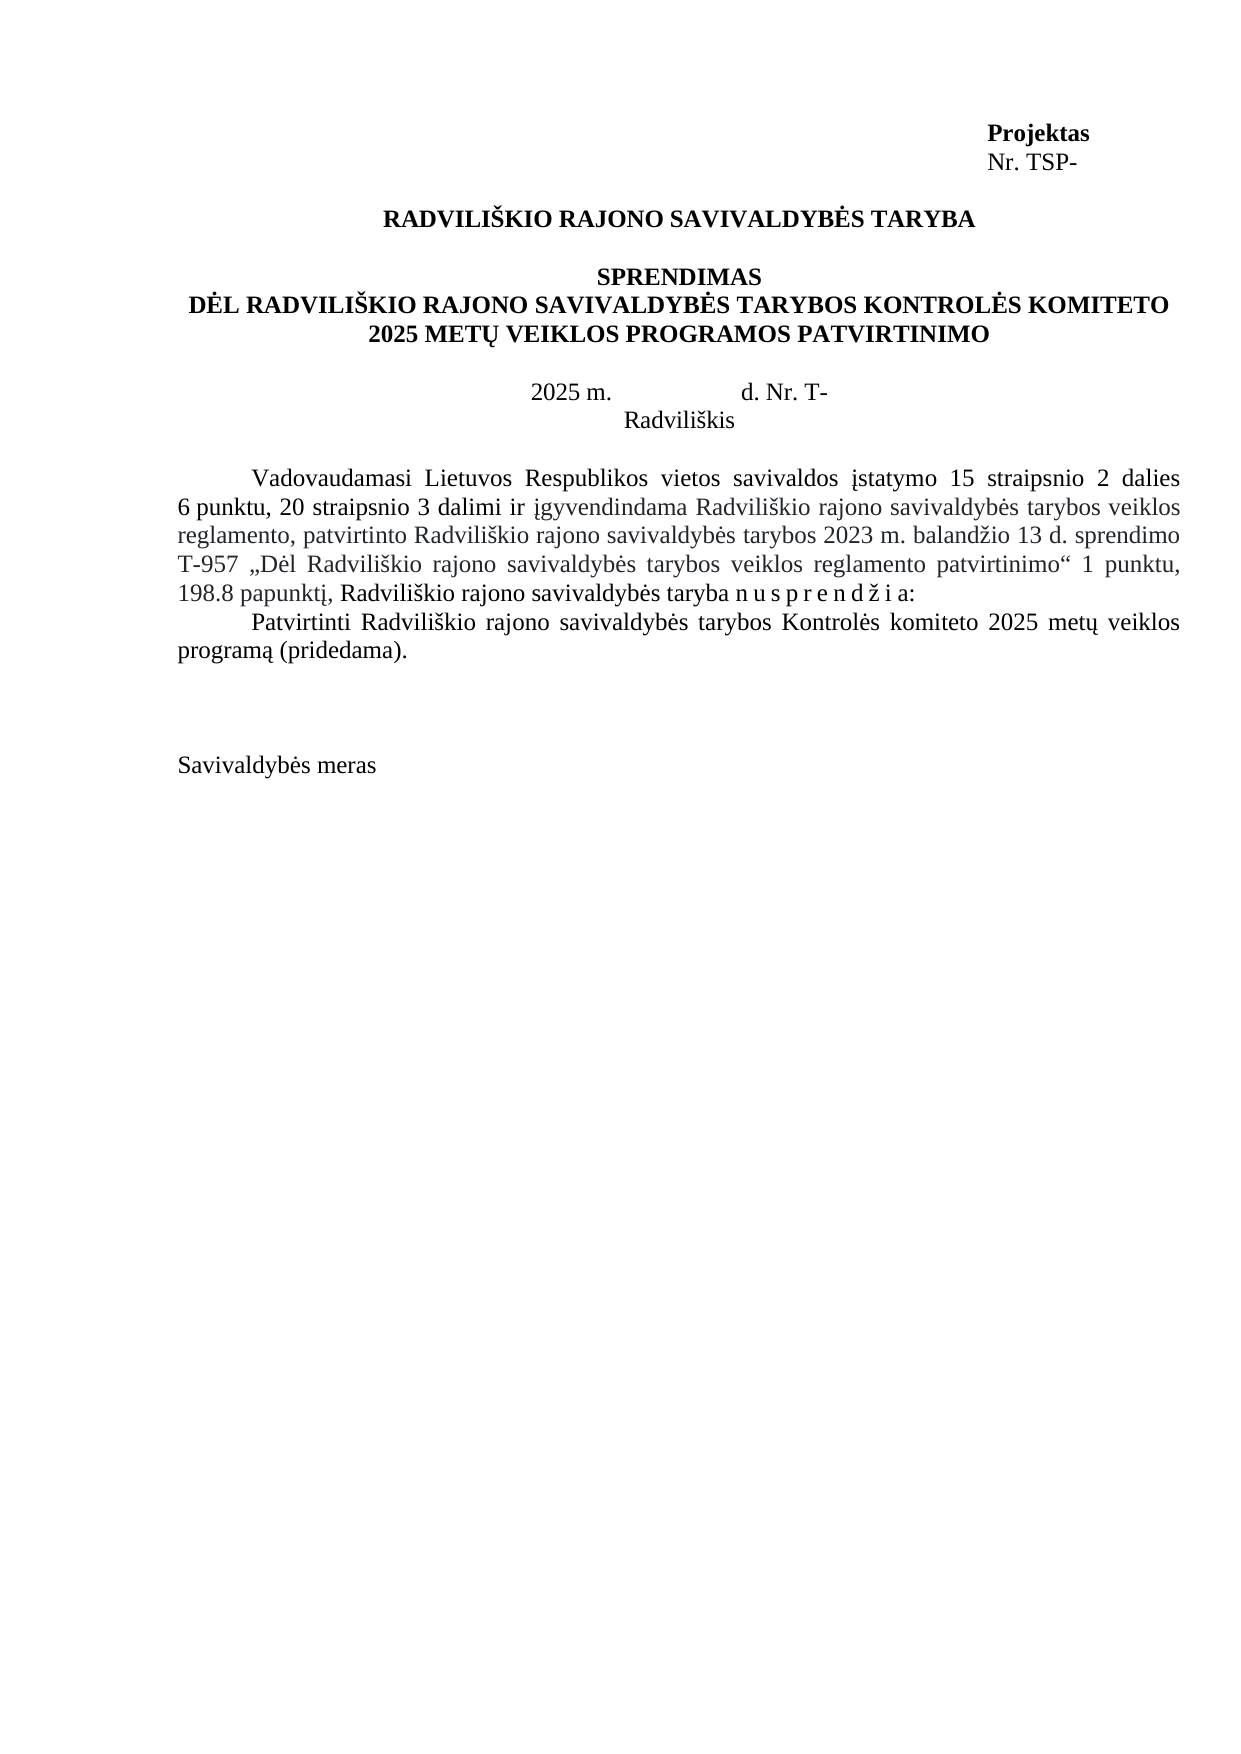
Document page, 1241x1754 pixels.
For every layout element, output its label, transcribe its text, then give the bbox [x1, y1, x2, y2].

text Patvirtinti Radviliškio rajono savivaldybės tarybos Kontrolės komiteto 2025 metų veiklos programą (pridedama). [177, 607, 1181, 664]
text 2025 m. d. Nr. T- [177, 377, 1181, 406]
text Nr. TSP- [987, 147, 1181, 176]
text SPRENDIMAS [177, 262, 1181, 291]
subtitle Projektas [987, 118, 1181, 147]
text Savivaldybės meras [177, 751, 1181, 779]
text DĖL RADVILIŠKIO RAJONO SAVIVALDYBĖS TARYBOS KONTROLĖS KOMITETO 2025 METŲ VEIKLOS PROGRAMOS PATVIRTINIMO [177, 291, 1181, 348]
text Radviliškis [177, 406, 1181, 434]
text RADVILIŠKIO RAJONO SAVIVALDYBĖS TARYBA [177, 204, 1181, 233]
text Vadovaudamasi Lietuvos Respublikos vietos savivaldos įstatymo 15 straipsnio 2 dalies 6 punktu, 20 straipsnio 3 dalimi ir įgyvendindama Radviliškio rajono savivaldybės tarybos veiklos reglamento, patvirtinto Radviliškio rajono savivaldybės tarybos 2023 m. balandžio 13 d. sprendimo T-957 „Dėl Radviliškio rajono savivaldybės tarybos veiklos reglamento patvirtinimo“ 1 punktu, 198.8 papunktį, Radviliškio rajono savivaldybės taryba nusprendžia: [177, 463, 1181, 607]
